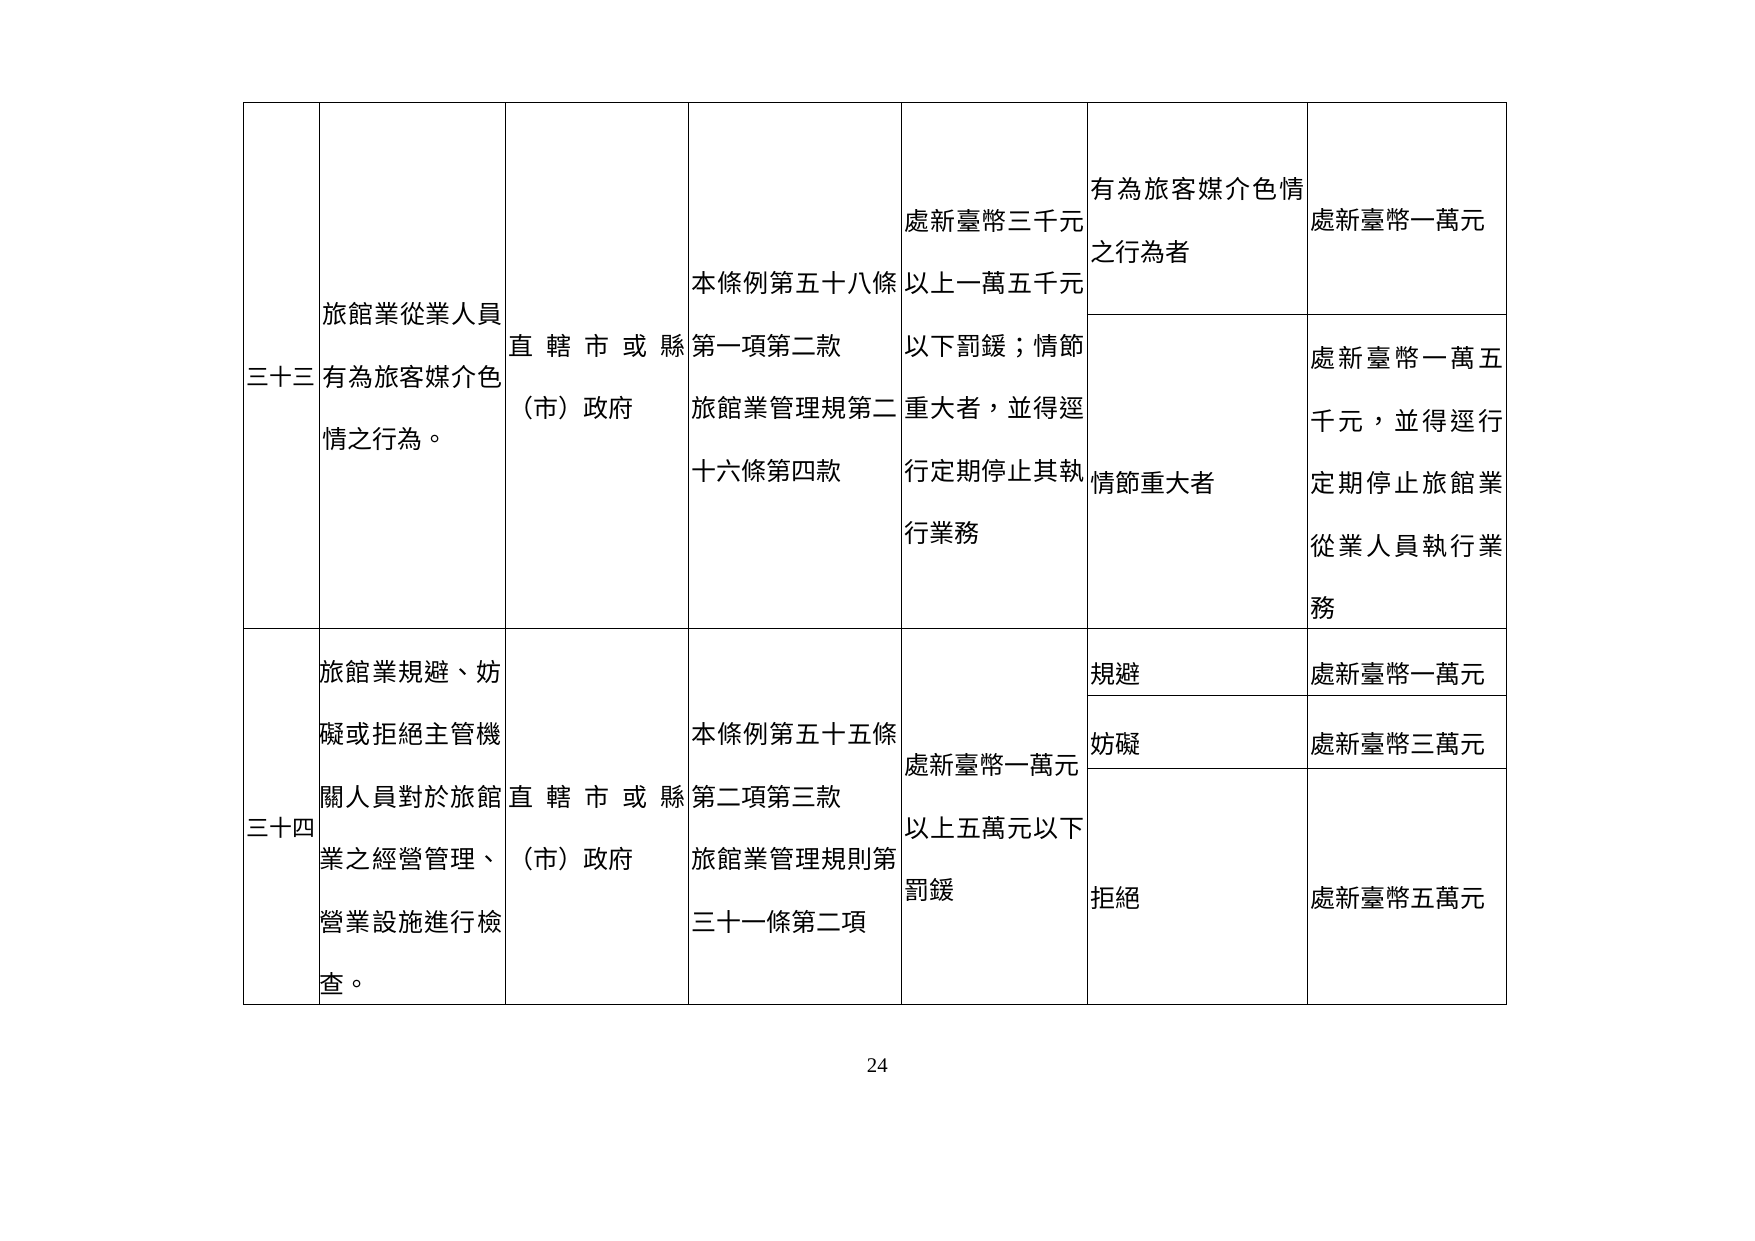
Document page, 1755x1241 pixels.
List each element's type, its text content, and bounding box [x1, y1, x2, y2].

table_cell 直轄市或縣（市）政府 [506, 629, 688, 1003]
table_cell 本條例第五十八條第一項第二款 旅館業管理規第二十六條第四款 [689, 103, 901, 627]
table_cell 規避 [1088, 629, 1307, 695]
table_cell 情節重大者 [1088, 315, 1307, 627]
table_cell 處新臺幣一萬元 [1308, 103, 1506, 314]
table_cell 有為旅客媒介色情之行為者 [1088, 103, 1307, 314]
table_cell 處新臺幣三千元以上一萬五千元以下罰鍰；情節重大者，並得逕行定期停止其執行業務 [902, 103, 1087, 627]
table_cell 直轄市或縣（市）政府 [506, 103, 688, 627]
table_cell 三十三 [244, 103, 319, 627]
table_cell 處新臺幣五萬元 [1308, 769, 1506, 1003]
table_cell 處新臺幣一萬五千元，並得逕行定期停止旅館業從業人員執行業務 [1308, 315, 1506, 627]
table_cell 妨礙 [1088, 696, 1307, 768]
table_cell 處新臺幣一萬元 以上五萬元以下罰鍰 [902, 629, 1087, 1003]
table_cell 旅館業規避、妨礙或拒絕主管機關人員對於旅館業之經營管理、營業設施進行檢查。 [320, 629, 505, 1003]
table_cell 旅館業從業人員有為旅客媒介色情之行為。 [320, 103, 505, 627]
table_cell 拒絕 [1088, 769, 1307, 1003]
table_cell 本條例第五十五條第二項第三款 旅館業管理規則第三十一條第二項 [689, 629, 901, 1003]
table_cell 處新臺幣一萬元 [1308, 629, 1506, 695]
table_cell 處新臺幣三萬元 [1308, 696, 1506, 768]
table_cell 三十四 [244, 629, 319, 1003]
